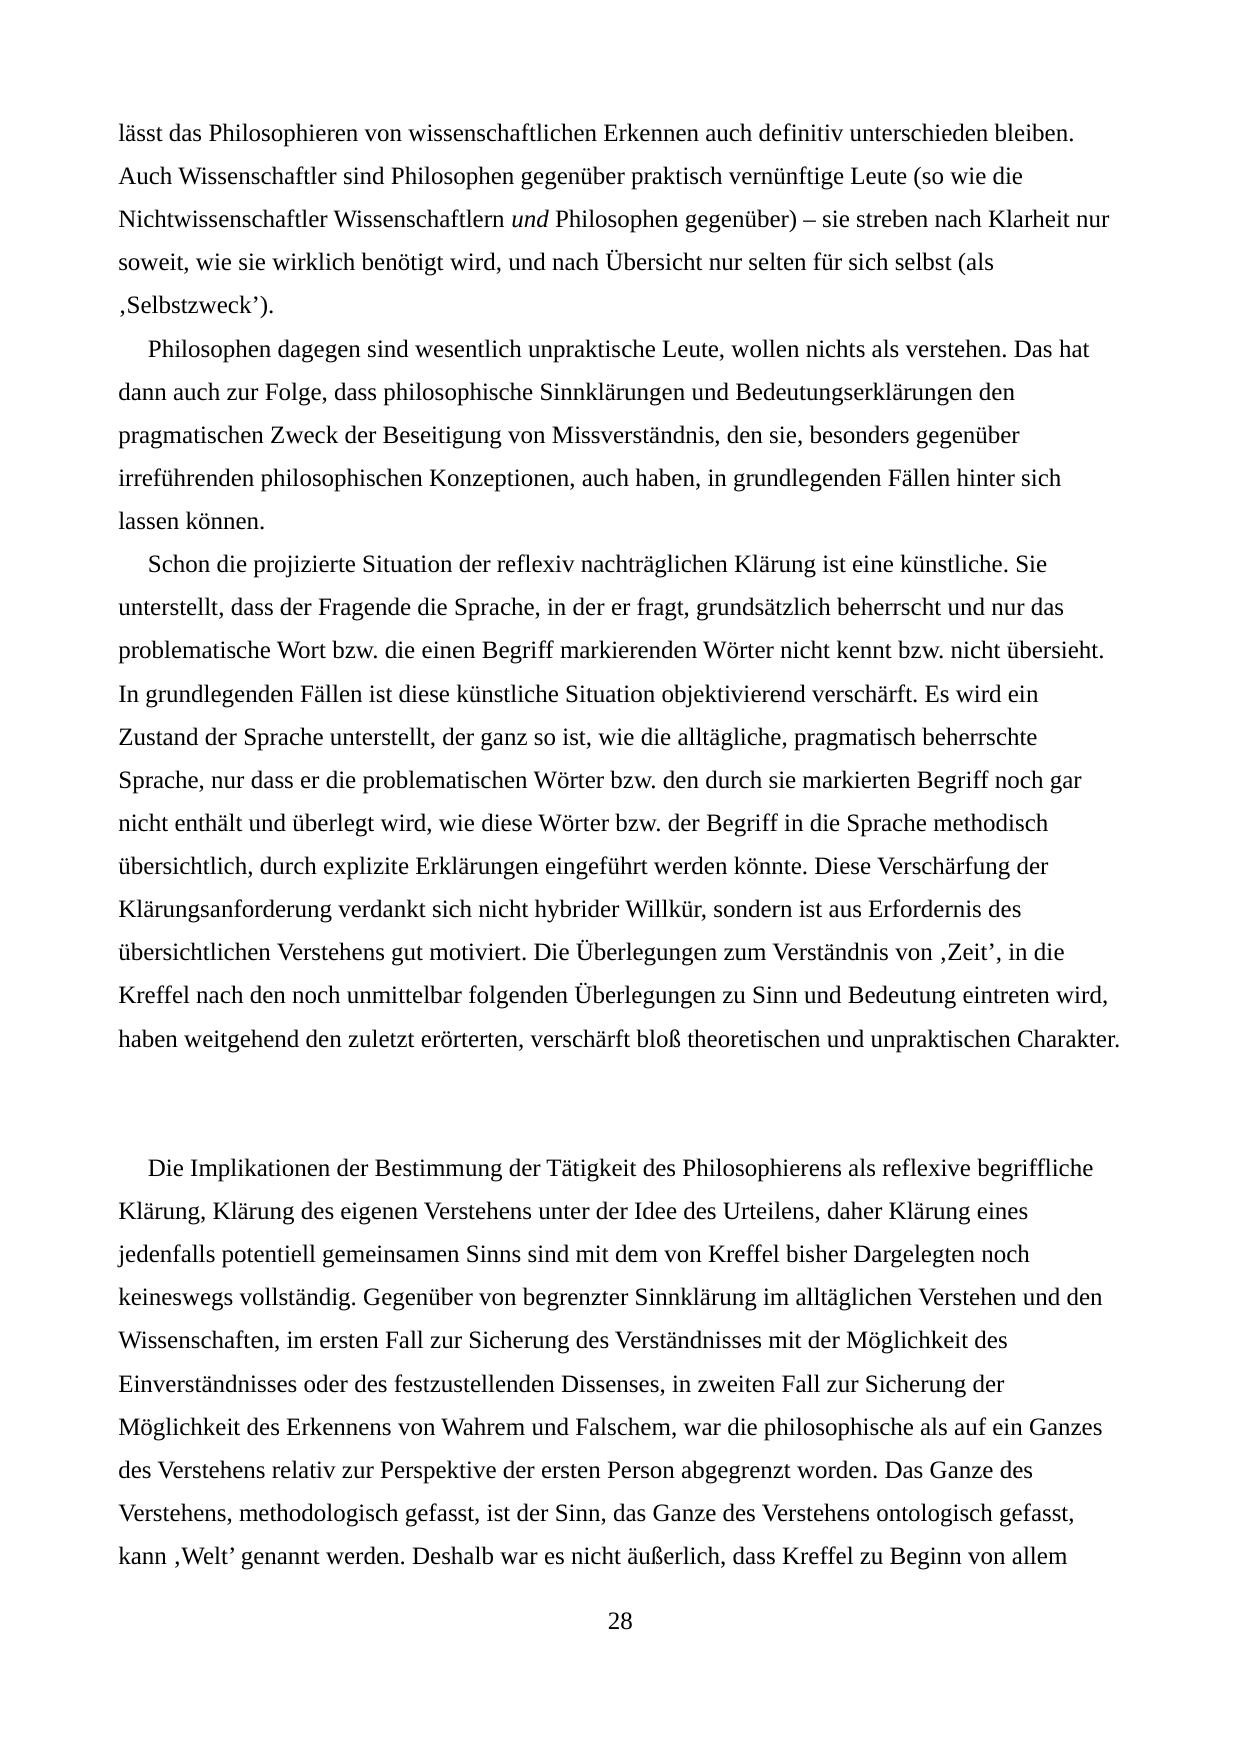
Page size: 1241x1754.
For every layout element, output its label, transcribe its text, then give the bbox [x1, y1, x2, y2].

text lässt das Philosophieren von wissenschaftlichen Erkennen auch definitiv unterschieden bleiben. Auch Wissenschaftler sind Philosophen gegenüber praktisch vernünftige Leute (so wie die Nichtwissenschaftler Wissenschaftlern und Philosophen gegenüber) – sie streben nach Klarheit nur soweit, wie sie wirklich benötigt wird, und nach Übersicht nur selten für sich selbst (als ‚Selbstzweck’). [118, 118, 1122, 319]
text Philosophen dagegen sind wesentlich unpraktische Leute, wollen nichts als verstehen. Das hat dann auch zur Folge, dass philosophische Sinnklärungen und Bedeutungserklärungen den pragmatischen Zweck der Beseitigung von Missverständnis, den sie, besonders gegenüber irreführenden philosophischen Konzeptionen, auch haben, in grundlegenden Fällen hinter sich lassen können. [118, 334, 1122, 535]
text Schon die projizierte Situation der reflexiv nachträglichen Klärung ist eine künstliche. Sie unterstellt, dass der Fragende die Sprache, in der er fragt, grundsätzlich beherrscht und nur das problematische Wort bzw. die einen Begriff markierenden Wörter nicht kennt bzw. nicht übersieht. In grundlegenden Fällen ist diese künstliche Situation objektivierend verschärft. Es wird ein Zustand der Sprache unterstellt, der ganz so ist, wie die alltägliche, pragmatisch beherrschte Sprache, nur dass er die problematischen Wörter bzw. den durch sie markierten Begriff noch gar nicht enthält und überlegt wird, wie diese Wörter bzw. der Begriff in die Sprache methodisch übersichtlich, durch explizite Erklärungen eingeführt werden könnte. Diese Verschärfung der Klärungsanforderung verdankt sich nicht hybrider Willkür, sondern ist aus Erfordernis des übersichtlichen Verstehens gut motiviert. Die Überlegungen zum Verständnis von ‚Zeit’, in die Kreffel nach den noch unmittelbar folgenden Überlegungen zu Sinn und Bedeutung eintreten wird, haben weitgehend den zuletzt erörterten, verschärft bloß theoretischen und unpraktischen Charakter. [118, 549, 1122, 1052]
text Die Implikationen der Bestimmung der Tätigkeit des Philosophierens als reflexive begriffliche Klärung, Klärung des eigenen Verstehens unter der Idee des Urteilens, daher Klärung eines jedenfalls potentiell gemeinsamen Sinns sind mit dem von Kreffel bisher Dargelegten noch keineswegs vollständig. Gegenüber von begrenzter Sinnklärung im alltäglichen Verstehen und den Wissenschaften, im ersten Fall zur Sicherung des Verständnisses mit der Möglichkeit des Einverständnisses oder des festzustellenden Dissenses, in zweiten Fall zur Sicherung der Möglichkeit des Erkennens von Wahrem und Falschem, war die philosophische als auf ein Ganzes des Verstehens relativ zur Perspektive der ersten Person abgegrenzt worden. Das Ganze des Verstehens, methodologisch gefasst, ist der Sinn, das Ganze des Verstehens ontologisch gefasst, kann ‚Welt’ genannt werden. Deshalb war es nicht äußerlich, dass Kreffel zu Beginn von allem [118, 1153, 1122, 1570]
